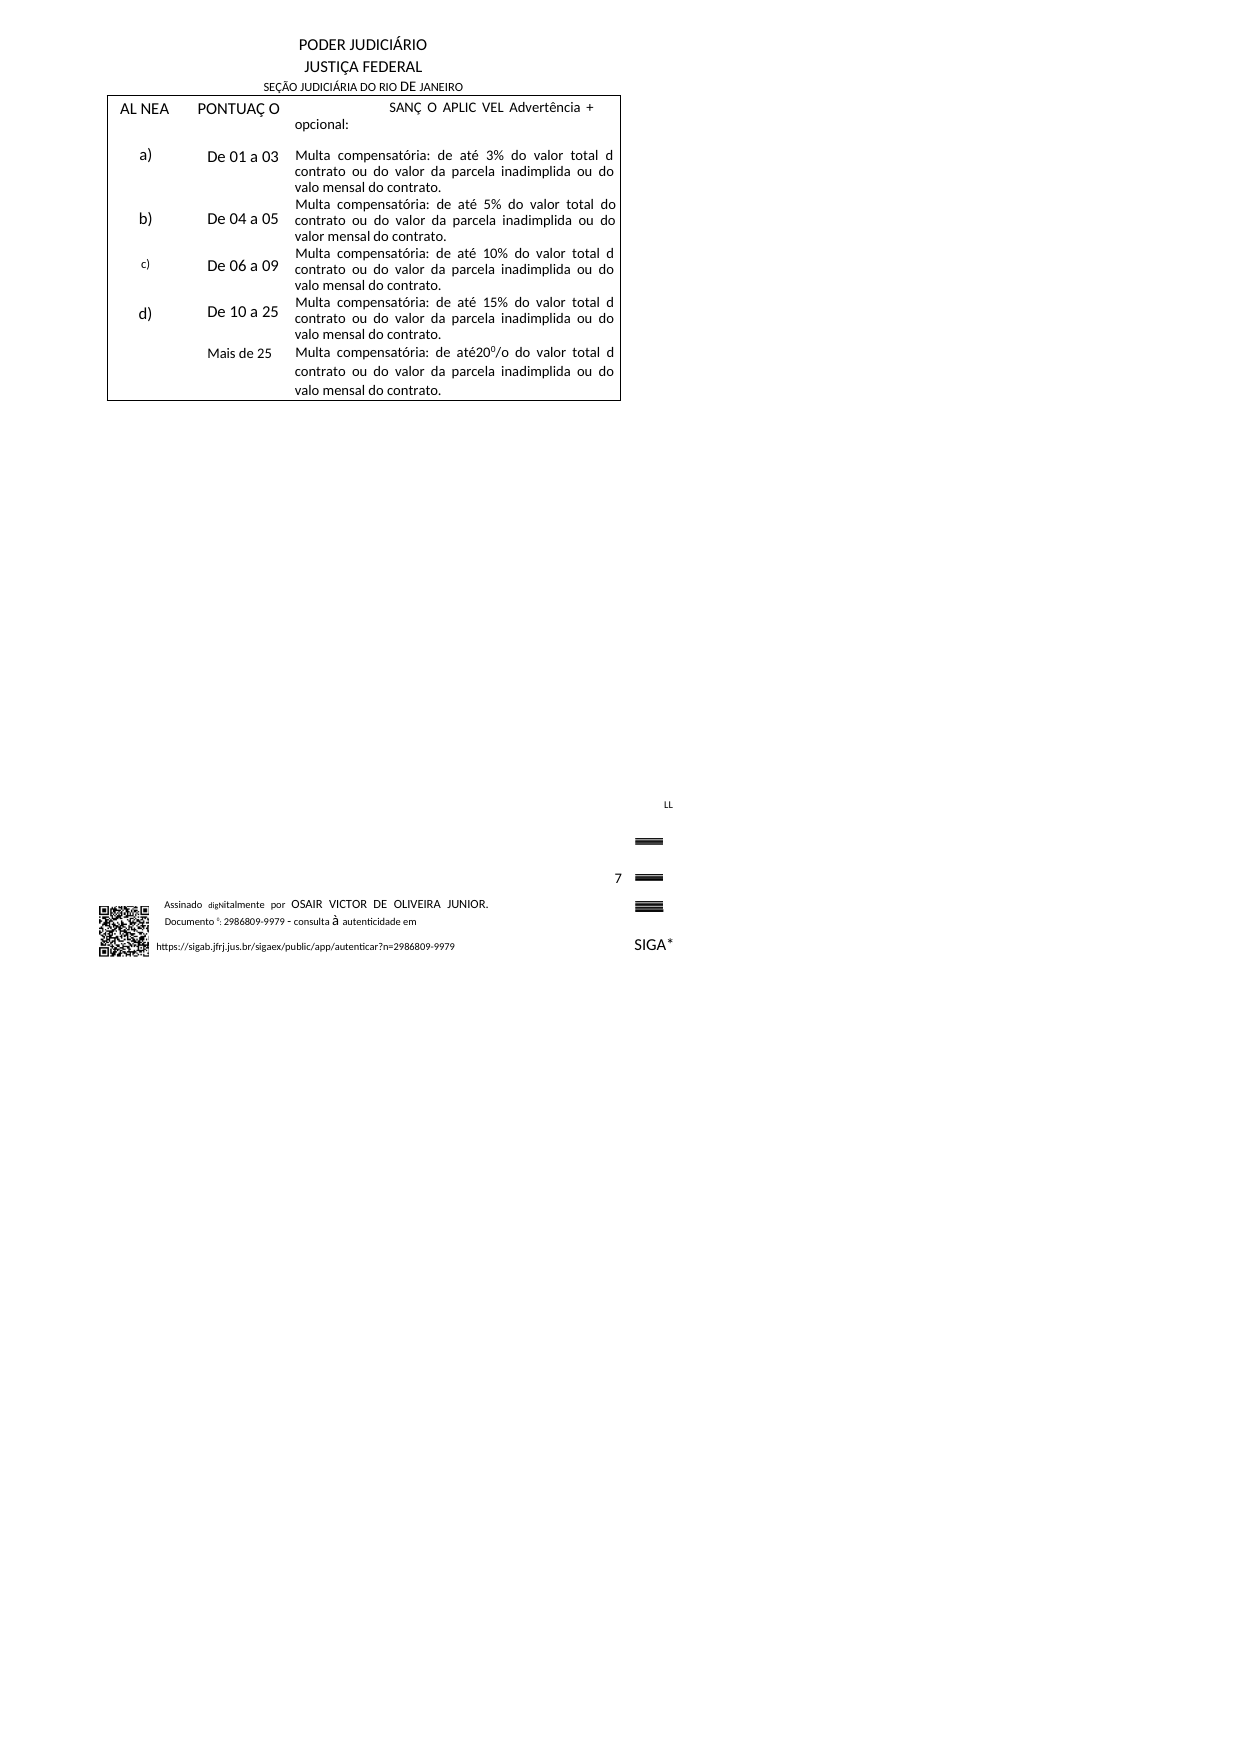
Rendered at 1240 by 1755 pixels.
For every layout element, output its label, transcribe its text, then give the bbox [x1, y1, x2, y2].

table_header PONTUAÇ O De 01 a 03 De 04 a 05 De 06 a 09 De 10 a 25 Mais de 25 [179, 96, 294, 400]
table_header SANÇ O APLIC VEL Advertência + opcional: Multa compensatória: de até 3% do valor total d contrato ou do valor da parcela inadimplida ou do valo mensal do contrato. Multa compensatória: de até 5% do valor total do contrato ou do valor da parcela inadimplida ou do valor mensal do contrato. Multa compensatória: de até 10% do valor total d contrato ou do valor da parcela inadimplida ou do valo mensal do contrato. Multa compensatória: de até 15% do valor total d contrato ou do valor da parcela inadimplida ou do valo mensal do contrato. Multa compensatória: de até200/o do valor total d contrato ou do valor da parcela inadimplida ou do valo mensal do contrato. [295, 96, 620, 400]
table_header AL NEA a) b) c) d) [108, 96, 179, 400]
